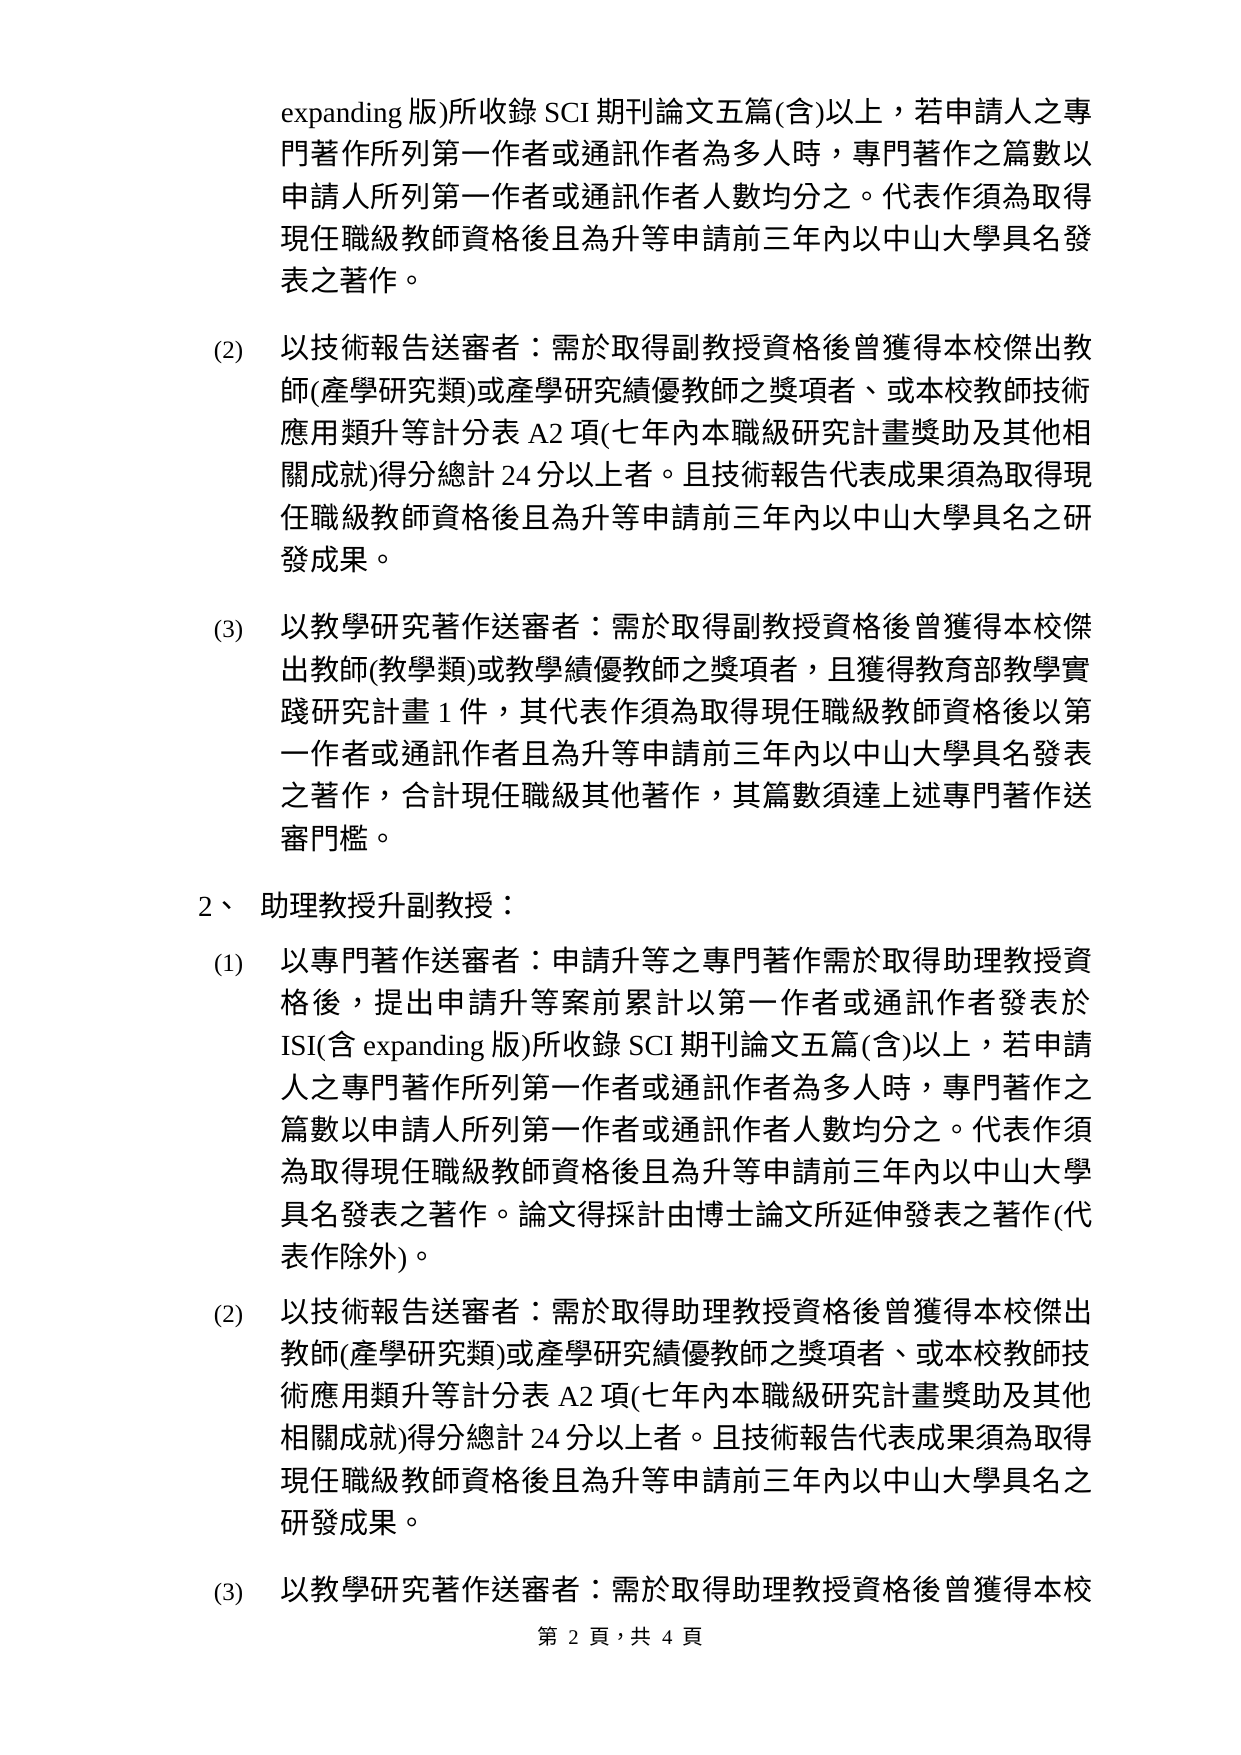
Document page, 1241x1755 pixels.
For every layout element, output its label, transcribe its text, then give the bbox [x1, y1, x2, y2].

list expanding版)所收錄SCI期刊論文五篇(含)以上，若申請人之專門著作所列第一作者或通訊作者為多人時，專門著作之篇數以申請人所列第一作者或通訊作者人數均分之。代表作須為取得現任職級教師資格後且為升等申請前三年內以中山大學具名發表之著作。 [214, 89, 1093, 300]
list 以教學研究著作送審者：需於取得副教授資格後曾獲得本校傑出教師(教學類)或教學績優教師之獎項者，且獲得教育部教學實踐研究計畫1件，其代表作須為取得現任職級教師資格後以第一作者或通訊作者且為升等申請前三年內以中山大學具名發表之著作，合計現任職級其他著作，其篇數須達上述專門著作送審門檻。 [214, 604, 1093, 858]
list 以技術報告送審者：需於取得副教授資格後曾獲得本校傑出教師(產學研究類)或產學研究績優教師之獎項者、或本校教師技術應用類升等計分表A2項(七年內本職級研究計畫獎助及其他相關成就)得分總計24分以上者。且技術報告代表成果須為取得現任職級教師資格後且為升等申請前三年內以中山大學具名之研發成果。 [214, 325, 1093, 579]
list 以專門著作送審者：申請升等之專門著作需於取得助理教授資格後，提出申請升等案前累計以第一作者或通訊作者發表於ISI(含expanding版)所收錄SCI期刊論文五篇(含)以上，若申請人之專門著作所列第一作者或通訊作者為多人時，專門著作之篇數以申請人所列第一作者或通訊作者人數均分之。代表作須為取得現任職級教師資格後且為升等申請前三年內以中山大學具名發表之著作。論文得採計由博士論文所延伸發表之著作(代表作除外)。 [214, 937, 1093, 1276]
list 以教學研究著作送審者：需於取得助理教授資格後曾獲得本校 [214, 1567, 1093, 1609]
list 以技術報告送審者：需於取得助理教授資格後曾獲得本校傑出教師(產學研究類)或產學研究績優教師之獎項者、或本校教師技術應用類升等計分表A2項(七年內本職級研究計畫獎助及其他相關成就)得分總計24分以上者。且技術報告代表成果須為取得現任職級教師資格後且為升等申請前三年內以中山大學具名之研發成果。 [214, 1288, 1093, 1542]
list 助理教授升副教授： [198, 883, 1093, 925]
